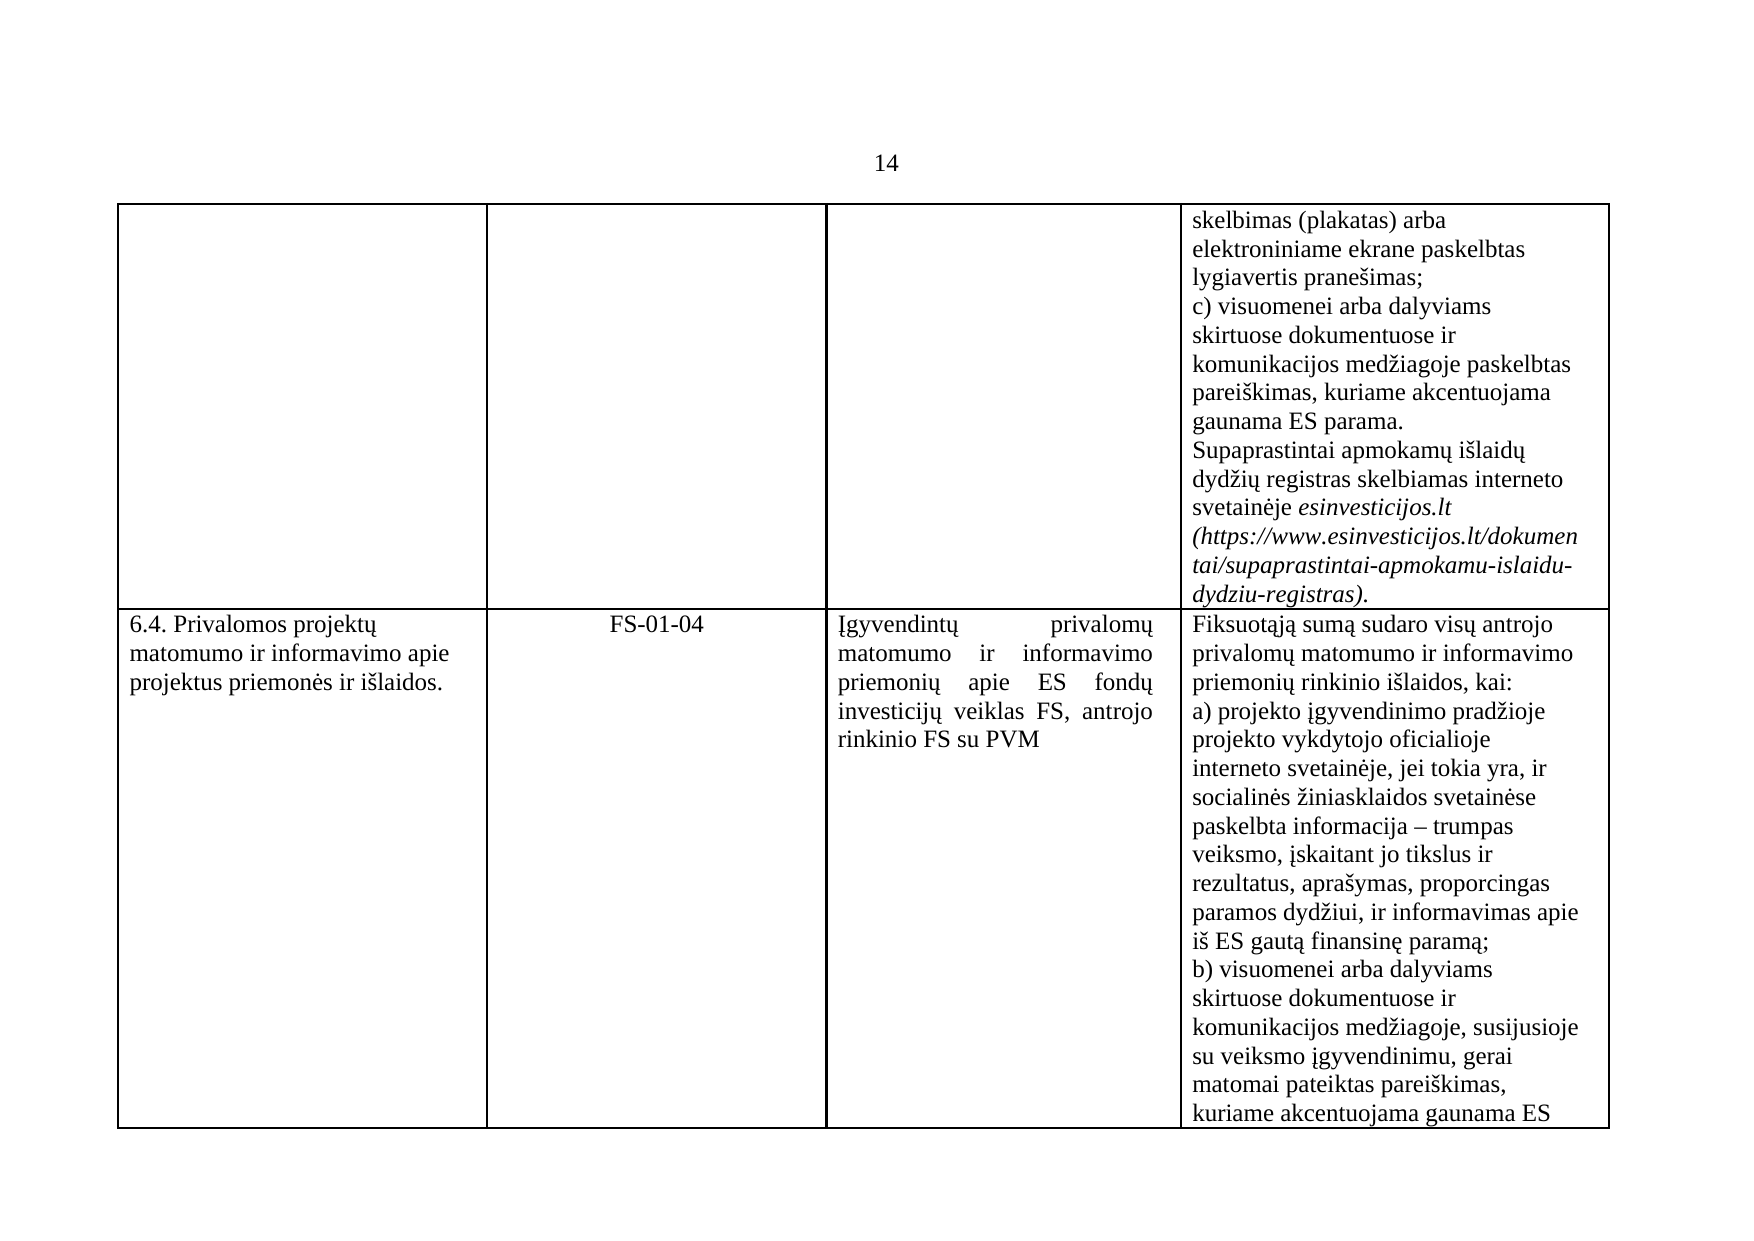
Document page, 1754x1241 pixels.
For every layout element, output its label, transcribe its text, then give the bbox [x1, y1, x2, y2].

table_cell FS-01-04 [488, 610, 825, 1127]
table_cell [488, 205, 825, 607]
table_cell [828, 205, 1180, 607]
table_cell [119, 205, 486, 607]
table_cell Įgyvendintų privalomų matomumo ir informavimo priemonių apie ES fondų investicijų veiklas FS, antrojo rinkinio FS su PVM [828, 610, 1180, 1127]
table_cell Fiksuotąją sumą sudaro visų antrojo privalomų matomumo ir informavimo priemonių rinkinio išlaidos, kai: a) projekto įgyvendinimo pradžioje projekto vykdytojo oficialioje interneto svetainėje, jei tokia yra, ir socialinės žiniasklaidos svetainėse paskelbta informacija – trumpas veiksmo, įskaitant jo tikslus ir rezultatus, aprašymas, proporcingas paramos dydžiui, ir informavimas apie iš ES gautą finansinę paramą; b) visuomenei arba dalyviams skirtuose dokumentuose ir komunikacijos medžiagoje, susijusioje su veiksmo įgyvendinimu, gerai matomai pateiktas pareiškimas, kuriame akcentuojama gaunama ES [1182, 610, 1608, 1127]
table_cell skelbimas (plakatas) arba elektroniniame ekrane paskelbtas lygiavertis pranešimas; c) visuomenei arba dalyviams skirtuose dokumentuose ir komunikacijos medžiagoje paskelbtas pareiškimas, kuriame akcentuojama gaunama ES parama. Supaprastintai apmokamų išlaidų dydžių registras skelbiamas interneto svetainėje esinvesticijos.lt (https://www.esinvesticijos.lt/dokumentai/supaprastintai-apmokamu-islaidu-dydziu-registras). [1182, 205, 1608, 607]
table_cell 6.4. Privalomos projektų matomumo ir informavimo apie projektus priemonės ir išlaidos. [119, 610, 486, 1127]
